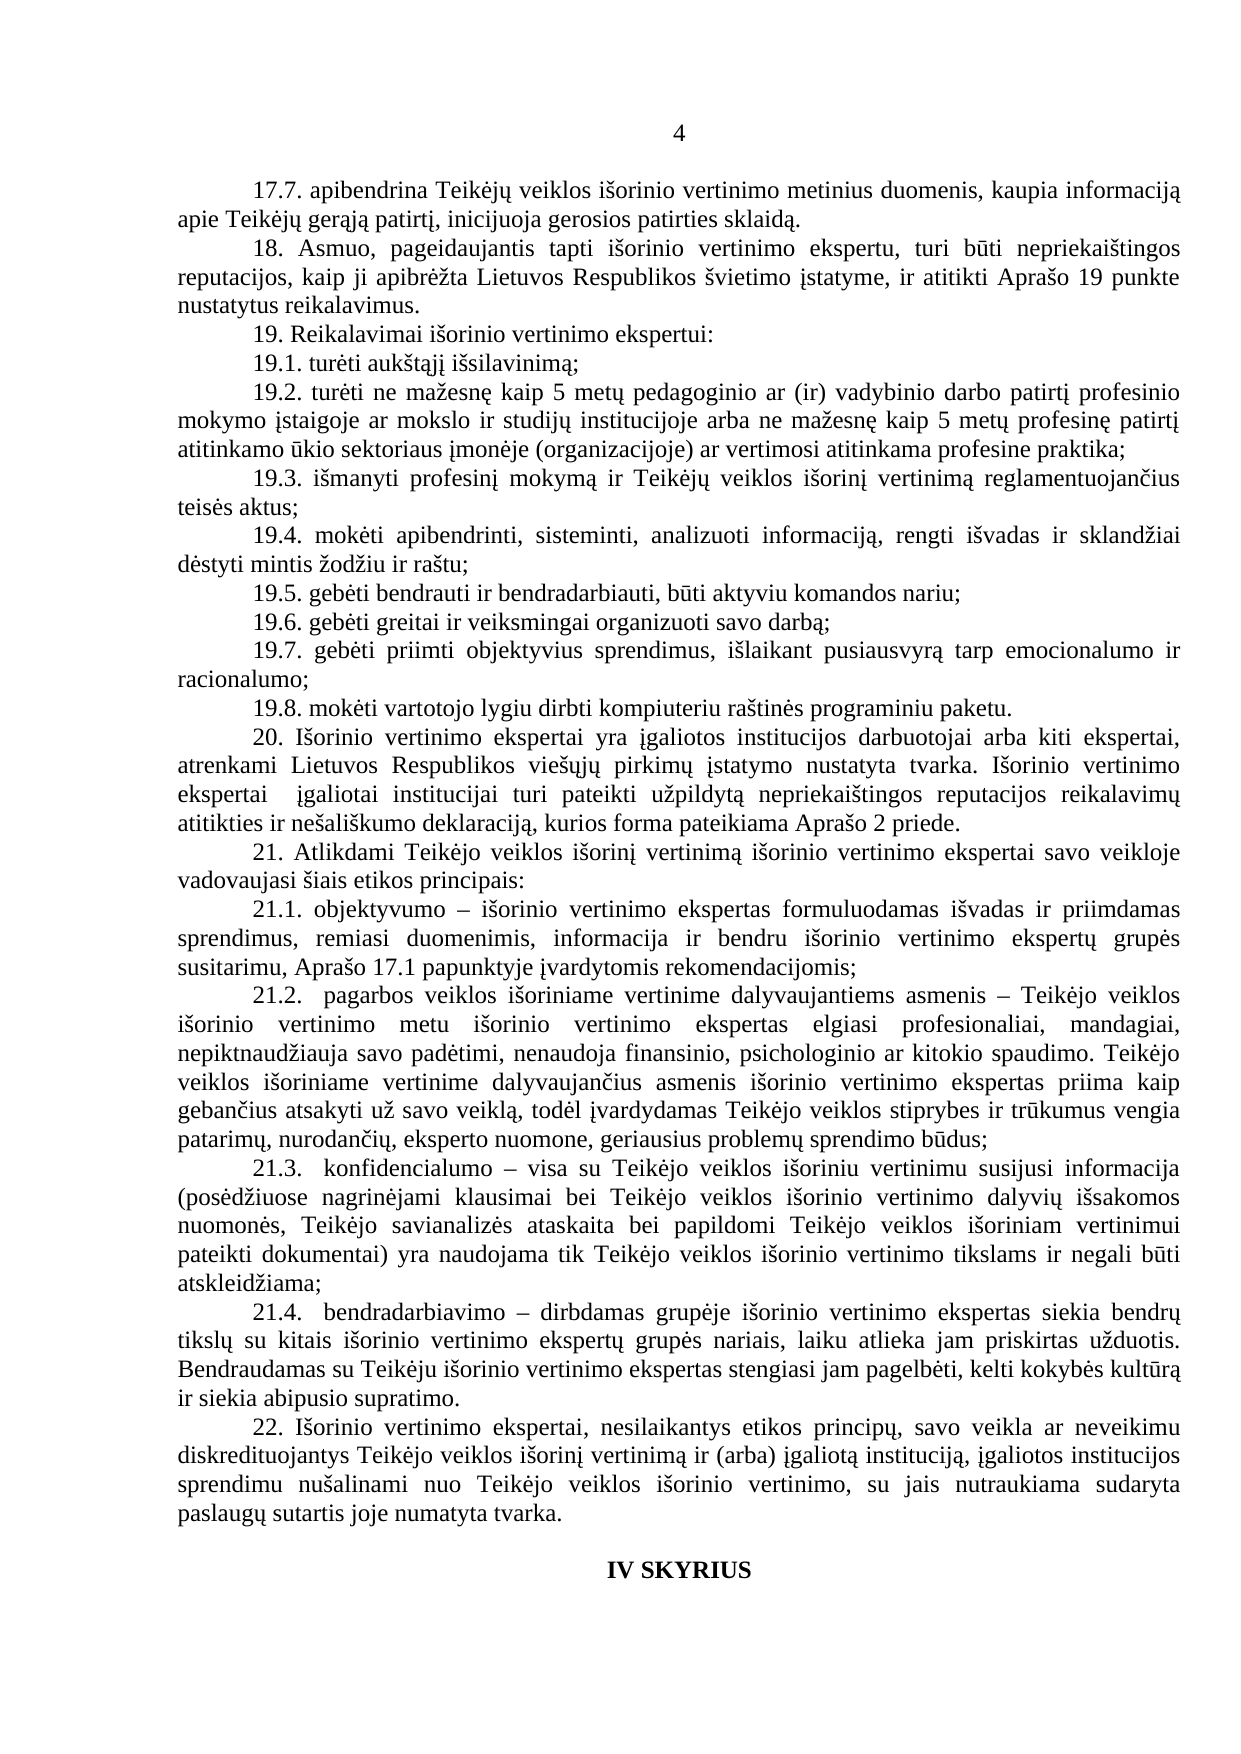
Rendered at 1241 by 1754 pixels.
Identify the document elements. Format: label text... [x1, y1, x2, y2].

text 21. Atlikdami Teikėjo veiklos išorinį vertinimą išorinio vertinimo ekspertai savo veikloje vadovaujasi šiais etikos principais: [177, 837, 1181, 894]
text 21.3. konfidencialumo – visa su Teikėjo veiklos išoriniu vertinimu susijusi informacija (posėdžiuose nagrinėjami klausimai bei Teikėjo veiklos išorinio vertinimo dalyvių išsakomos nuomonės, Teikėjo savianalizės ataskaita bei papildomi Teikėjo veiklos išoriniam vertinimui pateikti dokumentai) yra naudojama tik Teikėjo veiklos išorinio vertinimo tikslams ir negali būti atskleidžiama; [177, 1153, 1181, 1297]
text 21.1. objektyvumo – išorinio vertinimo ekspertas formuluodamas išvadas ir priimdamas sprendimus, remiasi duomenimis, informacija ir bendru išorinio vertinimo ekspertų grupės susitarimu, Aprašo 17.1 papunktyje įvardytomis rekomendacijomis; [177, 894, 1181, 981]
text 19.3. išmanyti profesinį mokymą ir Teikėjų veiklos išorinį vertinimą reglamentuojančius teisės aktus; [177, 463, 1181, 521]
text 19.6. gebėti greitai ir veiksmingai organizuoti savo darbą; [177, 607, 1181, 636]
text 19.8. mokėti vartotojo lygiu dirbti kompiuteriu raštinės programiniu paketu. [177, 693, 1181, 722]
text 21.4. bendradarbiavimo – dirbdamas grupėje išorinio vertinimo ekspertas siekia bendrų tikslų su kitais išorinio vertinimo ekspertų grupės nariais, laiku atlieka jam priskirtas užduotis. Bendraudamas su Teikėju išorinio vertinimo ekspertas stengiasi jam pagelbėti, kelti kokybės kultūrą ir siekia abipusio supratimo. [177, 1297, 1181, 1412]
text 17.7. apibendrina Teikėjų veiklos išorinio vertinimo metinius duomenis, kaupia informaciją apie Teikėjų gerąją patirtį, inicijuoja gerosios patirties sklaidą. [177, 176, 1181, 233]
text IV SKYRIUS [177, 1556, 1181, 1584]
text 19.1. turėti aukštąjį išsilavinimą; [177, 348, 1181, 377]
text 19.5. gebėti bendrauti ir bendradarbiauti, būti aktyviu komandos nariu; [177, 578, 1181, 607]
text 19.4. mokėti apibendrinti, sisteminti, analizuoti informaciją, rengti išvadas ir sklandžiai dėstyti mintis žodžiu ir raštu; [177, 521, 1181, 578]
text 20. Išorinio vertinimo ekspertai yra įgaliotos institucijos darbuotojai arba kiti ekspertai, atrenkami Lietuvos Respublikos viešųjų pirkimų įstatymo nustatyta tvarka. Išorinio vertinimo ekspertai įgaliotai institucijai turi pateikti užpildytą nepriekaištingos reputacijos reikalavimų atitikties ir nešališkumo deklaraciją, kurios forma pateikiama Aprašo 2 priede. [177, 722, 1181, 837]
text 19. Reikalavimai išorinio vertinimo ekspertui: [177, 319, 1181, 348]
text 21.2. pagarbos veiklos išoriniame vertinime dalyvaujantiems asmenis – Teikėjo veiklos išorinio vertinimo metu išorinio vertinimo ekspertas elgiasi profesionaliai, mandagiai, nepiktnaudžiauja savo padėtimi, nenaudoja finansinio, psichologinio ar kitokio spaudimo. Teikėjo veiklos išoriniame vertinime dalyvaujančius asmenis išorinio vertinimo ekspertas priima kaip gebančius atsakyti už savo veiklą, todėl įvardydamas Teikėjo veiklos stiprybes ir trūkumus vengia patarimų, nurodančių, eksperto nuomone, geriausius problemų sprendimo būdus; [177, 981, 1181, 1153]
text 22. Išorinio vertinimo ekspertai, nesilaikantys etikos principų, savo veikla ar neveikimu diskredituojantys Teikėjo veiklos išorinį vertinimą ir (arba) įgaliotą instituciją, įgaliotos institucijos sprendimu nušalinami nuo Teikėjo veiklos išorinio vertinimo, su jais nutraukiama sudaryta paslaugų sutartis joje numatyta tvarka. [177, 1412, 1181, 1527]
text 19.2. turėti ne mažesnę kaip 5 metų pedagoginio ar (ir) vadybinio darbo patirtį profesinio mokymo įstaigoje ar mokslo ir studijų institucijoje arba ne mažesnę kaip 5 metų profesinę patirtį atitinkamo ūkio sektoriaus įmonėje (organizacijoje) ar vertimosi atitinkama profesine praktika; [177, 377, 1181, 463]
text 19.7. gebėti priimti objektyvius sprendimus, išlaikant pusiausvyrą tarp emocionalumo ir racionalumo; [177, 636, 1181, 693]
text 18. Asmuo, pageidaujantis tapti išorinio vertinimo ekspertu, turi būti nepriekaištingos reputacijos, kaip ji apibrėžta Lietuvos Respublikos švietimo įstatyme, ir atitikti Aprašo 19 punkte nustatytus reikalavimus. [177, 233, 1181, 319]
